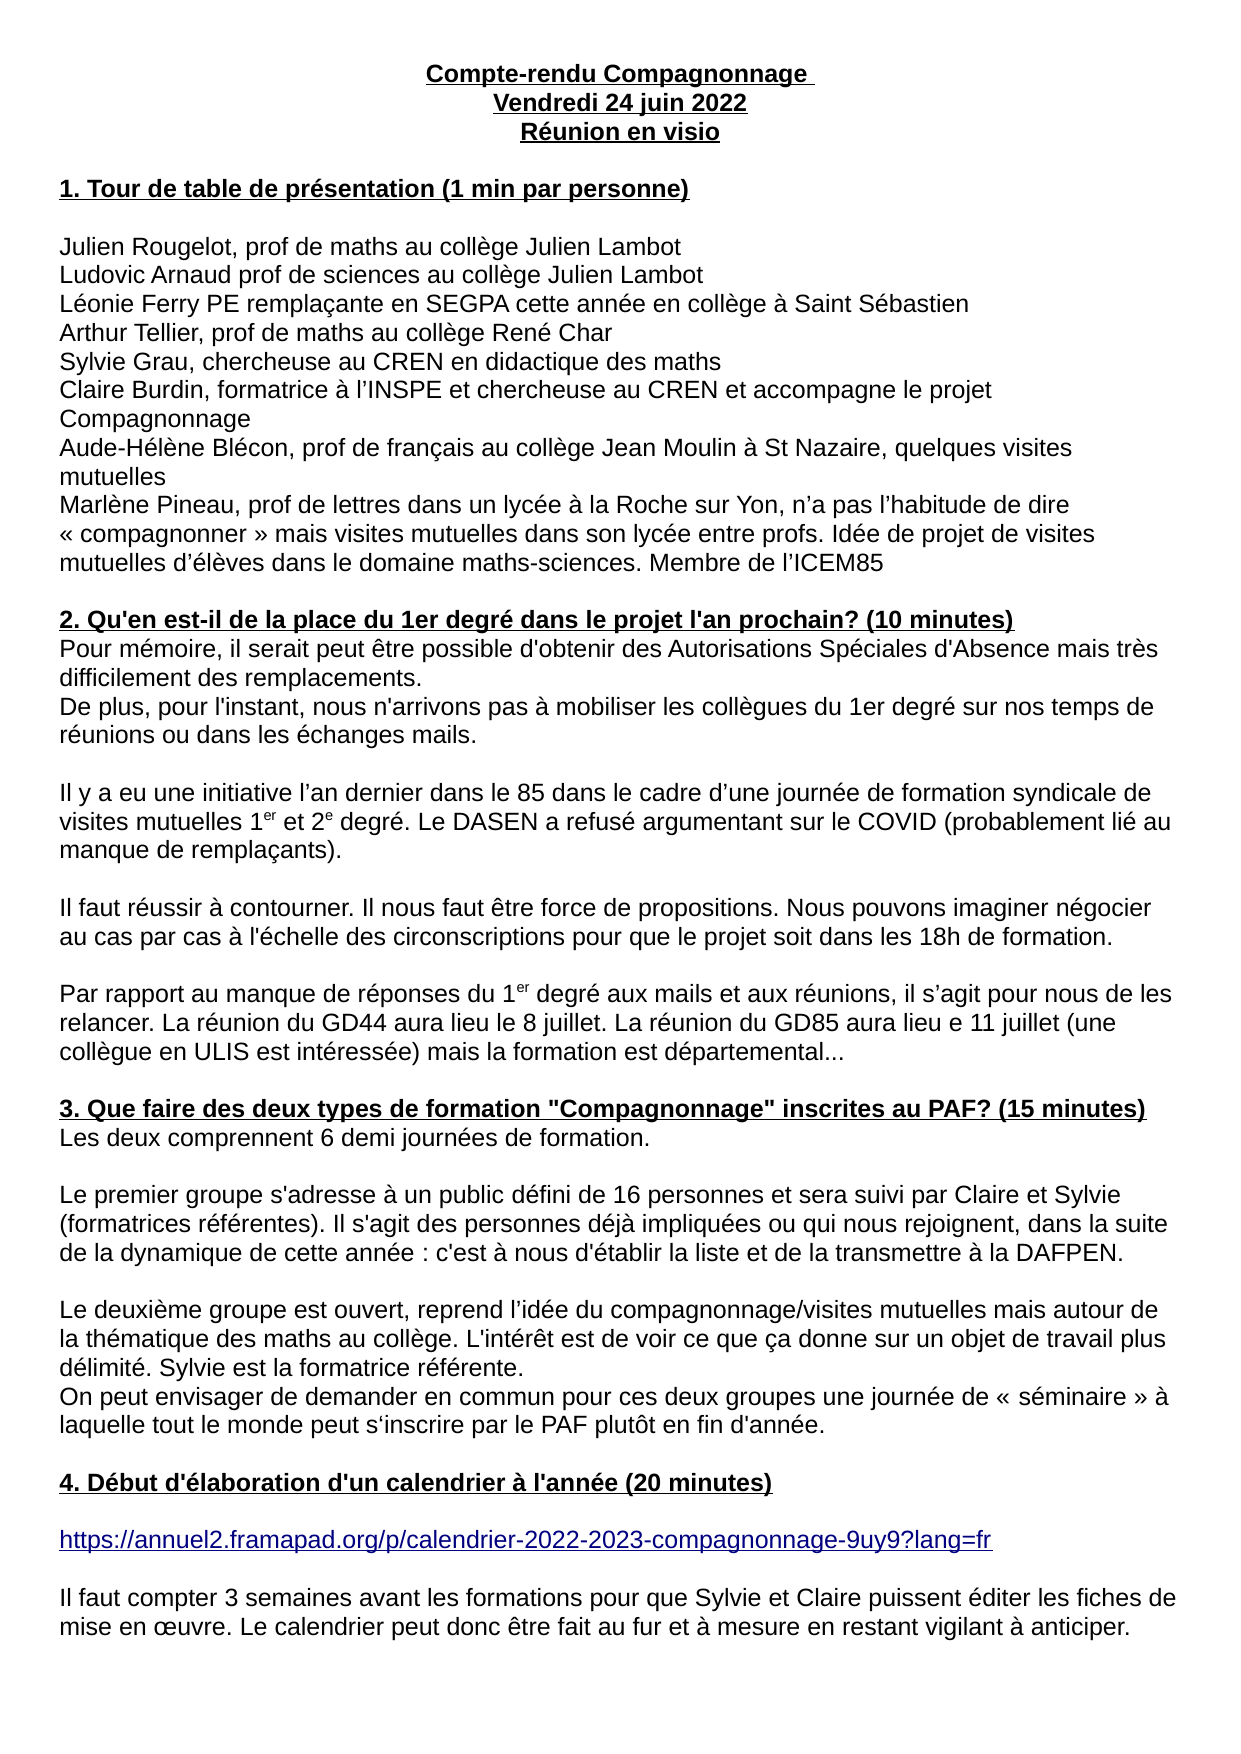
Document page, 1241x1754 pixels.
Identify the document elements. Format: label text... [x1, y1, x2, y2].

text 3. Que faire des deux types de formation "Compagnonnage" inscrites au PAF? (15 minutes) [59, 1094, 1181, 1123]
text Vendredi 24 juin 2022 [59, 88, 1181, 117]
text Aude-Hélène Blécon, prof de français au collège Jean Moulin à St Nazaire, quelques visites mutuelles [59, 433, 1181, 490]
text 1. Tour de table de présentation (1 min par personne) [59, 174, 1181, 203]
text Le premier groupe s'adresse à un public défini de 16 personnes et sera suivi par Claire et Sylvie (formatrices référentes). Il s'agit des personnes déjà impliquées ou qui nous rejoignent, dans la suite de la dynamique de cette année : c'est à nous d'établir la liste et de la transmettre à la DAFPEN. [59, 1180, 1181, 1267]
text Réunion en visio [59, 117, 1181, 145]
text Il faut compter 3 semaines avant les formations pour que Sylvie et Claire puissent éditer les fiches de mise en œuvre. Le calendrier peut donc être fait au fur et à mesure en restant vigilant à anticiper. [59, 1583, 1181, 1640]
text Compte-rendu Compagnonnage [59, 59, 1181, 88]
text 4. Début d'élaboration d'un calendrier à l'année (20 minutes) [59, 1468, 1181, 1497]
text On peut envisager de demander en commun pour ces deux groupes une journée de « séminaire » à laquelle tout le monde peut s‘inscrire par le PAF plutôt en fin d'année. [59, 1382, 1181, 1439]
text Pour mémoire, il serait peut être possible d'obtenir des Autorisations Spéciales d'Absence mais très difficilement des remplacements. [59, 634, 1181, 692]
text Julien Rougelot, prof de maths au collège Julien Lambot [59, 232, 1181, 260]
text Les deux comprennent 6 demi journées de formation. [59, 1123, 1181, 1152]
text Il faut réussir à contourner. Il nous faut être force de propositions. Nous pouvons imaginer négocier au cas par cas à l'échelle des circonscriptions pour que le projet soit dans les 18h de formation. [59, 893, 1181, 950]
text Ludovic Arnaud prof de sciences au collège Julien Lambot [59, 260, 1181, 289]
text Le deuxième groupe est ouvert, reprend l’idée du compagnonnage/visites mutuelles mais autour de la thématique des maths au collège. L'intérêt est de voir ce que ça donne sur un objet de travail plus délimité. Sylvie est la formatrice référente. [59, 1295, 1181, 1382]
text Il y a eu une initiative l’an dernier dans le 85 dans le cadre d’une journée de formation syndicale de visites mutuelles 1er et 2e degré. Le DASEN a refusé argumentant sur le COVID (probablement lié au manque de remplaçants). [59, 778, 1181, 864]
text Arthur Tellier, prof de maths au collège René Char [59, 318, 1181, 347]
text https://annuel2.framapad.org/p/calendrier-2022-2023-compagnonnage-9uy9?lang=fr [59, 1525, 1181, 1554]
text Léonie Ferry PE remplaçante en SEGPA cette année en collège à Saint Sébastien [59, 289, 1181, 318]
text Marlène Pineau, prof de lettres dans un lycée à la Roche sur Yon, n’a pas l’habitude de dire « compagnonner » mais visites mutuelles dans son lycée entre profs. Idée de projet de visites mutuelles d’élèves dans le domaine maths-sciences. Membre de l’ICEM85 [59, 490, 1181, 577]
text Claire Burdin, formatrice à l’INSPE et chercheuse au CREN et accompagne le projet Compagnonnage [59, 375, 1181, 433]
text De plus, pour l'instant, nous n'arrivons pas à mobiliser les collègues du 1er degré sur nos temps de réunions ou dans les échanges mails. [59, 692, 1181, 749]
text Sylvie Grau, chercheuse au CREN en didactique des maths [59, 347, 1181, 375]
text 2. Qu'en est-il de la place du 1er degré dans le projet l'an prochain? (10 minutes) [59, 605, 1181, 634]
text Par rapport au manque de réponses du 1er degré aux mails et aux réunions, il s’agit pour nous de les relancer. La réunion du GD44 aura lieu le 8 juillet. La réunion du GD85 aura lieu e 11 juillet (une collègue en ULIS est intéressée) mais la formation est départemental... [59, 979, 1181, 1065]
